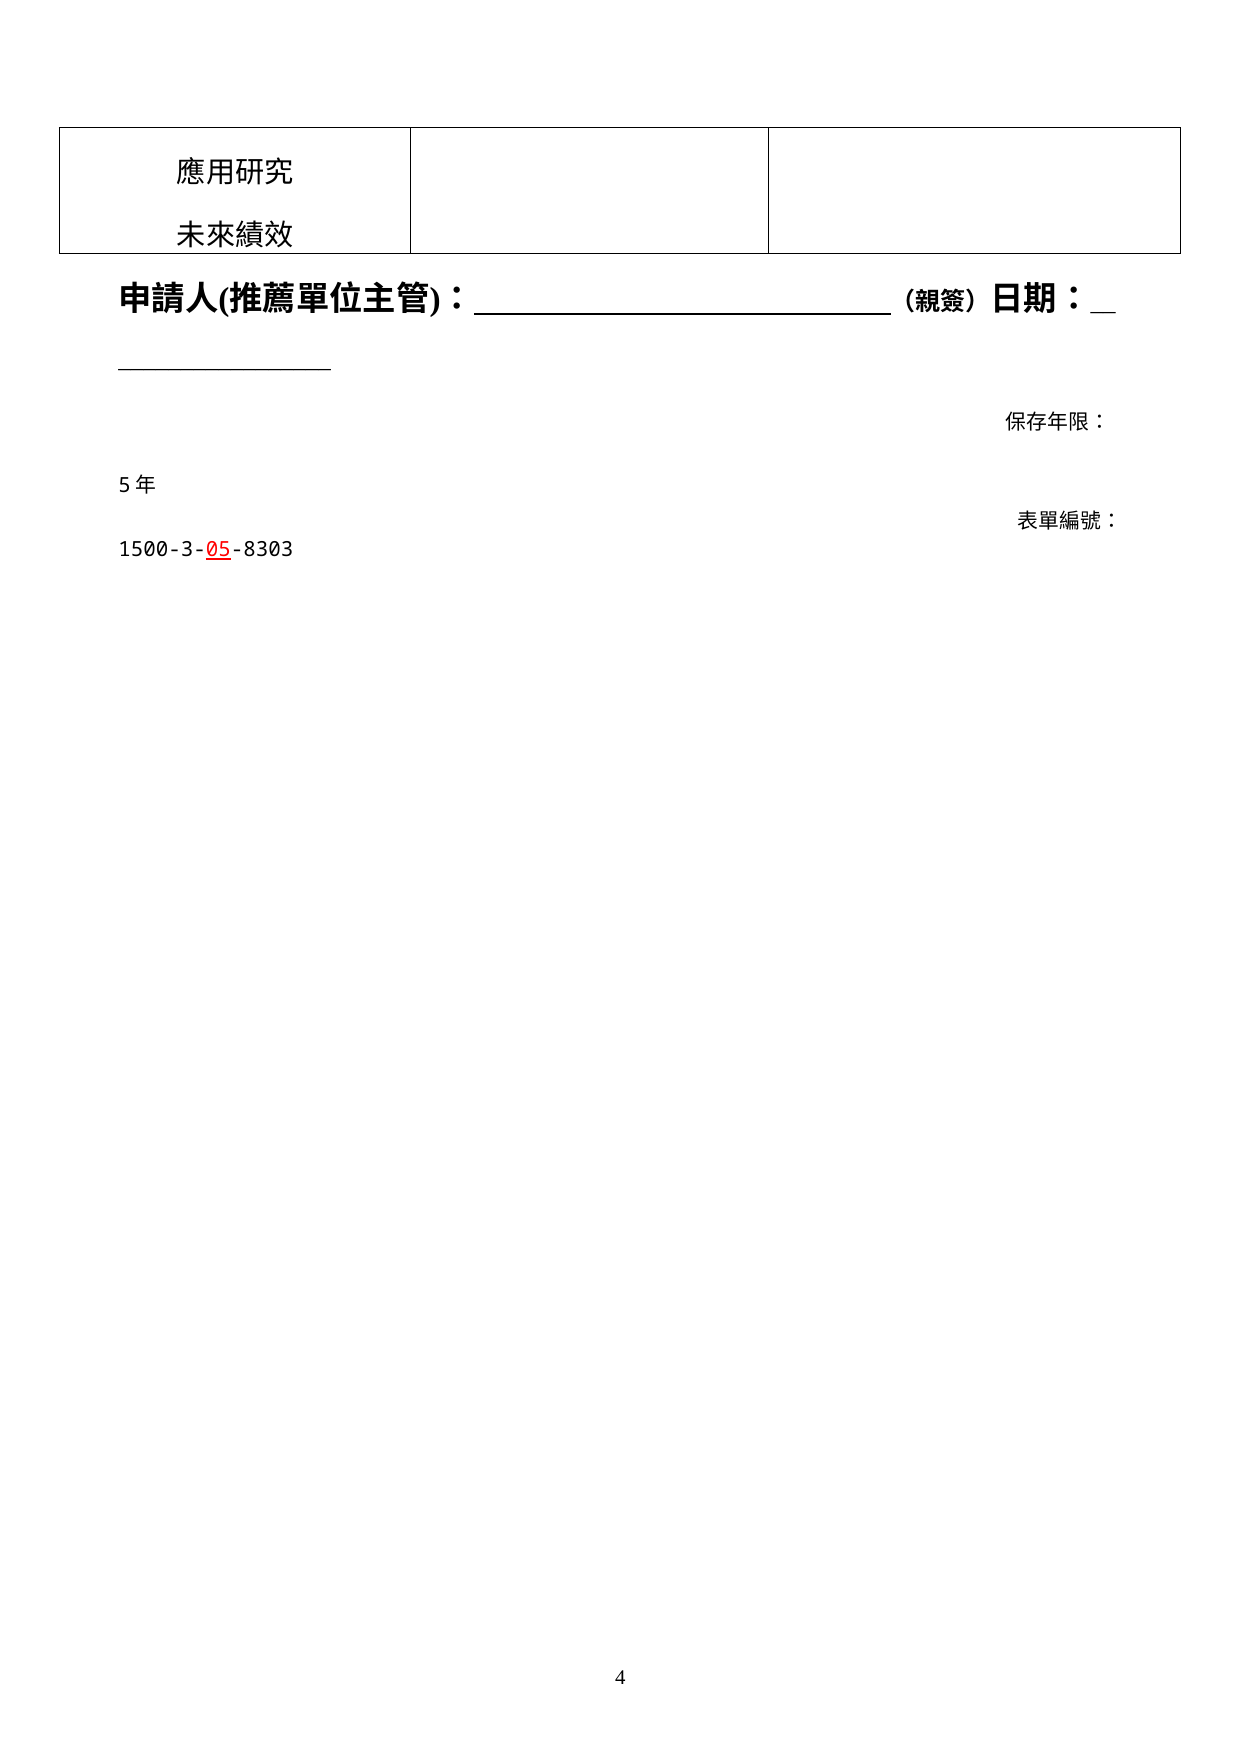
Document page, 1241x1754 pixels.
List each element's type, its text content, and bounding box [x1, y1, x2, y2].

text 表單編號：1500-3-05-8303 [118, 504, 1122, 563]
table_cell [769, 128, 1180, 253]
text 保存年限：5年 [118, 379, 1122, 504]
table_cell 應用研究 未來績效 [60, 128, 410, 253]
text 申請人(推薦單位主管)： （親簽）日期：___________________ [118, 254, 1122, 379]
table_cell [411, 128, 768, 253]
